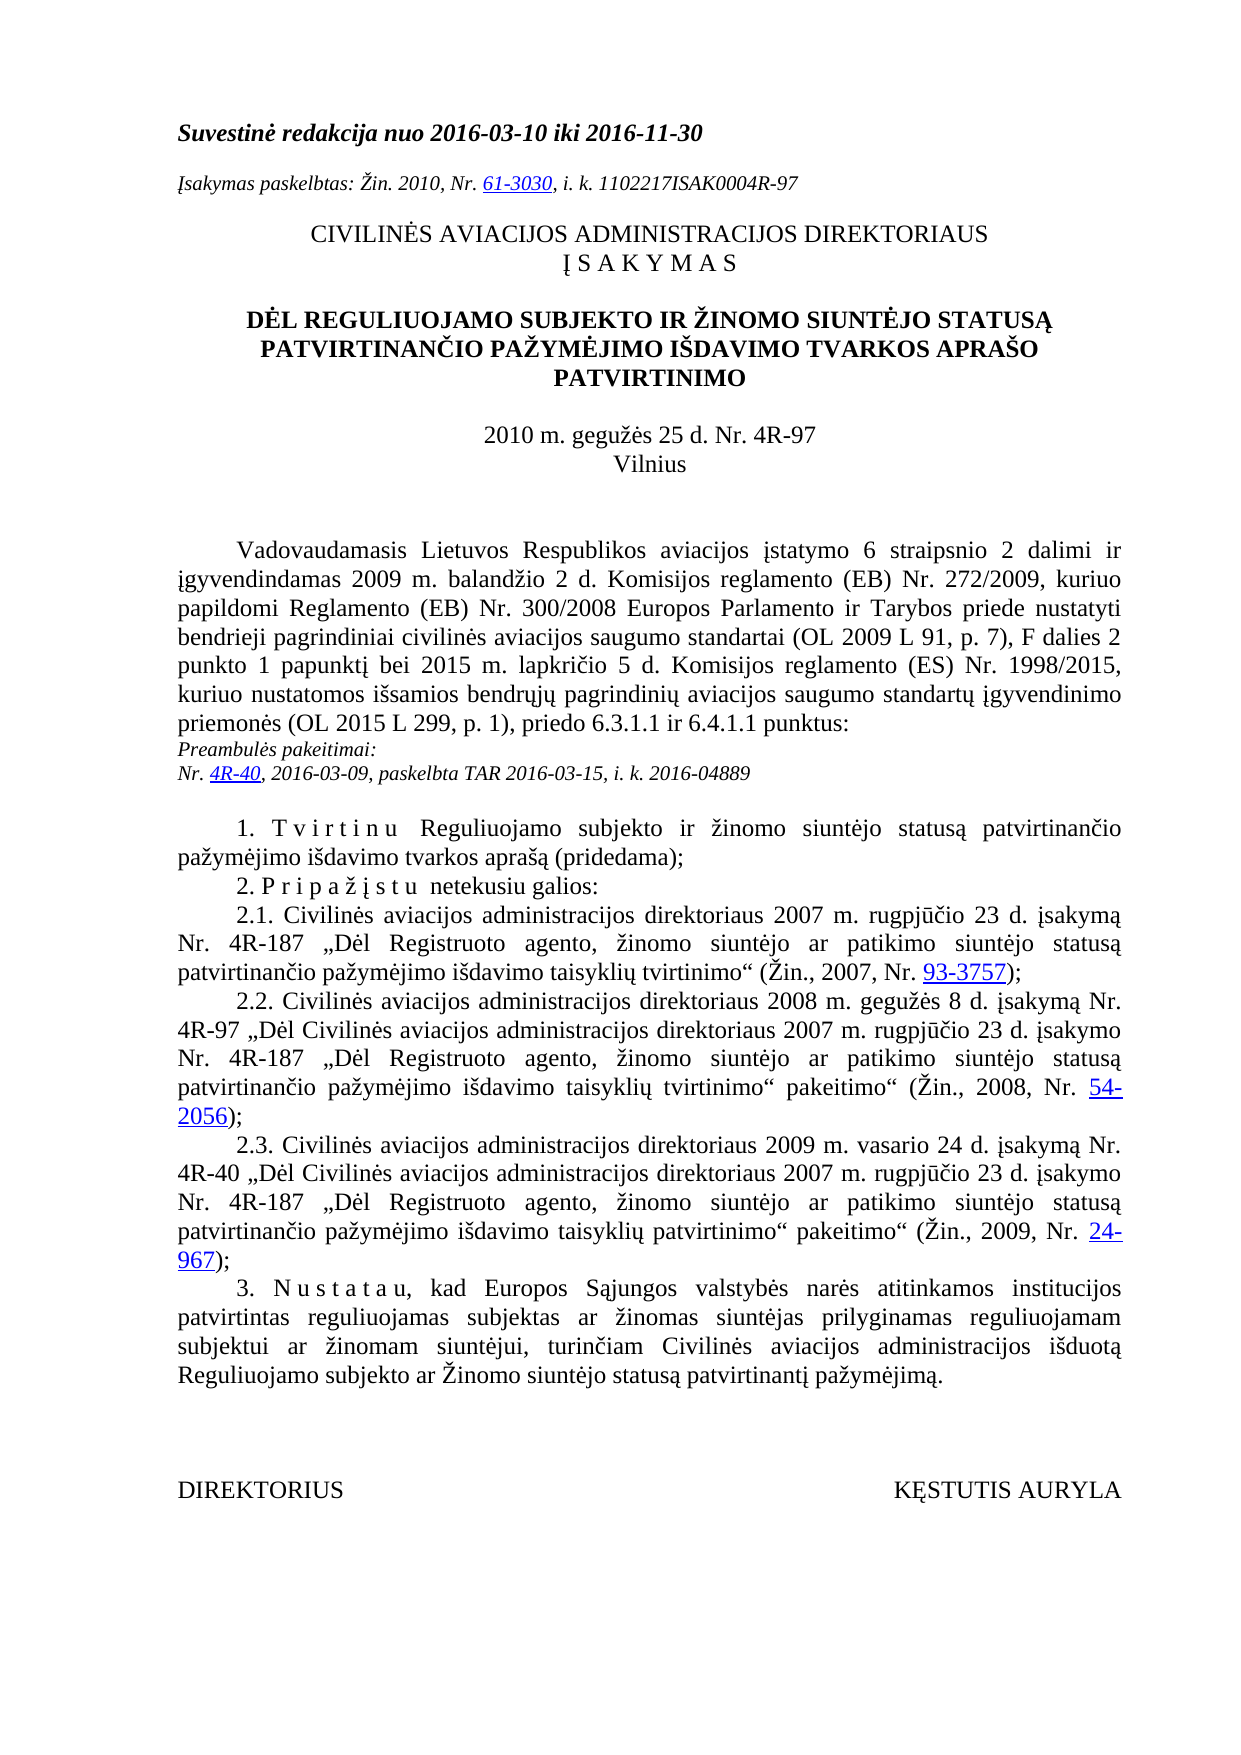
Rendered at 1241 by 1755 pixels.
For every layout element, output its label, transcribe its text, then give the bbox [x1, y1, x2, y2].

text CIVILINĖS AVIACIJOS ADMINISTRACIJOS DIREKTORIAUS [177, 219, 1122, 248]
text 2010 m. gegužės 25 d. Nr. 4R-97 [177, 420, 1122, 449]
text 1. Tvirtinu Reguliuojamo subjekto ir žinomo siuntėjo statusą patvirtinančio pažymėjimo išdavimo tvarkos aprašą (pridedama); [177, 813, 1122, 871]
text ĮSAKYMAS [177, 248, 1122, 277]
text DĖL REGULIUOJAMO SUBJEKTO IR ŽINOMO SIUNTĖJO STATUSĄ PATVIRTINANČIO PAŽYMĖJIMO IŠDAVIMO TVARKOS APRAŠO PATVIRTINIMO [177, 305, 1122, 392]
text Įsakymas paskelbtas: Žin. 2010, Nr. 61-3030, i. k. 1102217ISAK0004R-97 [177, 171, 1122, 195]
text Suvestinė redakcija nuo 2016-03-10 iki 2016-11-30 [177, 118, 1122, 147]
text 2. Pripažįstu netekusiu galios: [177, 871, 1122, 900]
text 2.1. Civilinės aviacijos administracijos direktoriaus 2007 m. rugpjūčio 23 d. įsakymą Nr. 4R-187 „Dėl Registruoto agento, žinomo siuntėjo ar patikimo siuntėjo statusą patvirtinančio pažymėjimo išdavimo taisyklių tvirtinimo“ (Žin., 2007, Nr. 93-3757); [177, 900, 1122, 986]
text Vilnius [177, 449, 1122, 478]
text 3. Nustatau, kad Europos Sąjungos valstybės narės atitinkamos institucijos patvirtintas reguliuojamas subjektas ar žinomas siuntėjas prilyginamas reguliuojamam subjektui ar žinomam siuntėjui, turinčiam Civilinės aviacijos administracijos išduotą Reguliuojamo subjekto ar Žinomo siuntėjo statusą patvirtinantį pažymėjimą. [177, 1273, 1122, 1388]
text 2.2. Civilinės aviacijos administracijos direktoriaus 2008 m. gegužės 8 d. įsakymą Nr. 4R-97 „Dėl Civilinės aviacijos administracijos direktoriaus 2007 m. rugpjūčio 23 d. įsakymo Nr. 4R-187 „Dėl Registruoto agento, žinomo siuntėjo ar patikimo siuntėjo statusą patvirtinančio pažymėjimo išdavimo taisyklių tvirtinimo“ pakeitimo“ (Žin., 2008, Nr. 54-2056); [177, 986, 1122, 1130]
text 2.3. Civilinės aviacijos administracijos direktoriaus 2009 m. vasario 24 d. įsakymą Nr. 4R-40 „Dėl Civilinės aviacijos administracijos direktoriaus 2007 m. rugpjūčio 23 d. įsakymo Nr. 4R-187 „Dėl Registruoto agento, žinomo siuntėjo ar patikimo siuntėjo statusą patvirtinančio pažymėjimo išdavimo taisyklių patvirtinimo“ pakeitimo“ (Žin., 2009, Nr. 24-967); [177, 1130, 1122, 1273]
text Nr. 4R-40, 2016-03-09, paskelbta TAR 2016-03-15, i. k. 2016-04889 [177, 761, 1122, 785]
text Direktorius Kęstutis Auryla [177, 1475, 1122, 1503]
text Vadovaudamasis Lietuvos Respublikos aviacijos įstatymo 6 straipsnio 2 dalimi ir įgyvendindamas 2009 m. balandžio 2 d. Komisijos reglamento (EB) Nr. 272/2009, kuriuo papildomi Reglamento (EB) Nr. 300/2008 Europos Parlamento ir Tarybos priede nustatyti bendrieji pagrindiniai civilinės aviacijos saugumo standartai (OL 2009 L 91, p. 7), F dalies 2 punkto 1 papunktį bei 2015 m. lapkričio 5 d. Komisijos reglamento (ES) Nr. 1998/2015, kuriuo nustatomos išsamios bendrųjų pagrindinių aviacijos saugumo standartų įgyvendinimo priemonės (OL 2015 L 299, p. 1), priedo 6.3.1.1 ir 6.4.1.1 punktus: [177, 535, 1122, 737]
text Preambulės pakeitimai: [177, 737, 1122, 761]
